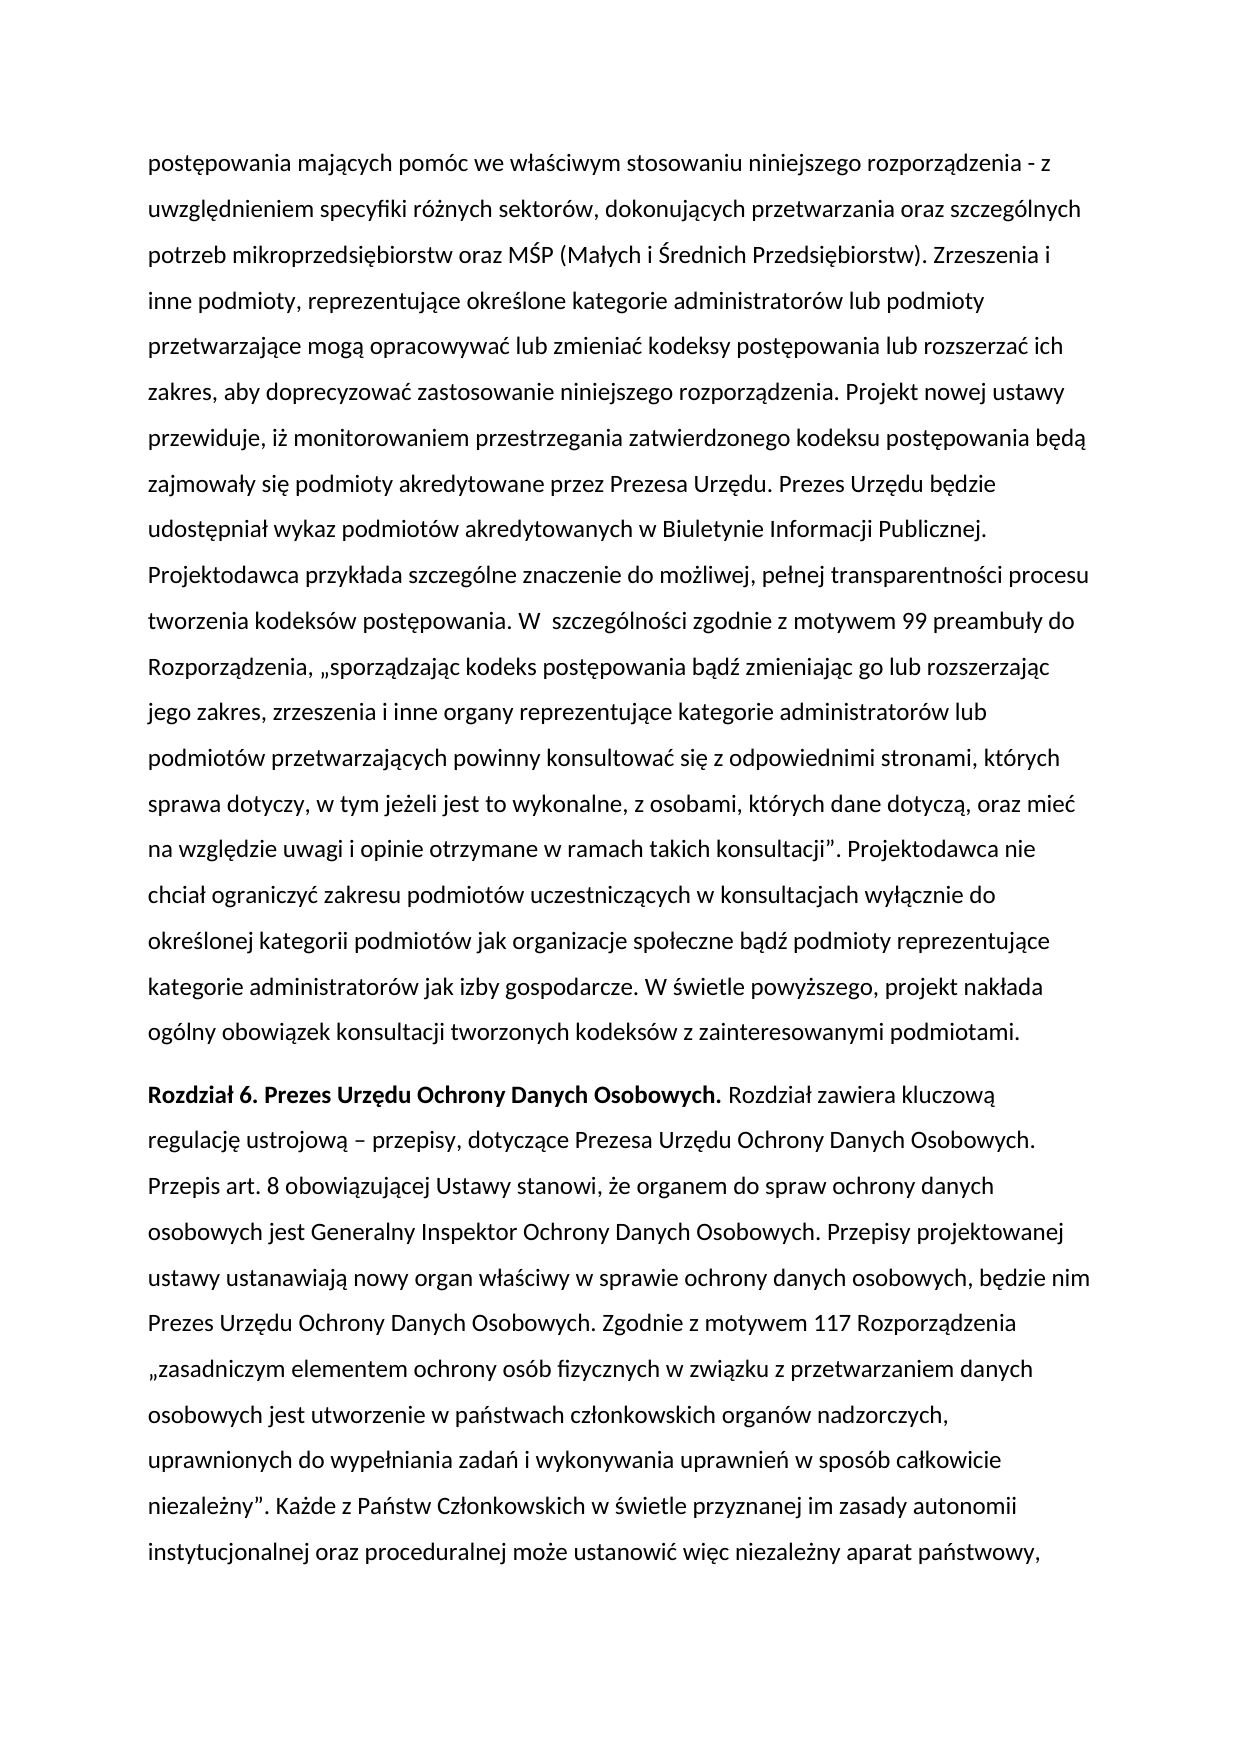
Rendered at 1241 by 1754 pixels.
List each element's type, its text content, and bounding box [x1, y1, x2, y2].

text Rozdział 6. Prezes Urzędu Ochrony Danych Osobowych. Rozdział zawiera kluczową regulację ustrojową – przepisy, dotyczące Prezesa Urzędu Ochrony Danych Osobowych. Przepis art. 8 obowiązującej Ustawy stanowi, że organem do spraw ochrony danych osobowych jest Generalny Inspektor Ochrony Danych Osobowych. Przepisy projektowanej ustawy ustanawiają nowy organ właściwy w sprawie ochrony danych osobowych, będzie nim Prezes Urzędu Ochrony Danych Osobowych. Zgodnie z motywem 117 Rozporządzenia „zasadniczym elementem ochrony osób fizycznych w związku z przetwarzaniem danych osobowych jest utworzenie w państwach członkowskich organów nadzorczych, uprawnionych do wypełniania zadań i wykonywania uprawnień w sposób całkowicie niezależny”. Każde z Państw Członkowskich w świetle przyznanej im zasady autonomii instytucjonalnej oraz proceduralnej może ustanowić więc niezależny aparat państwowy, [148, 1079, 1093, 1567]
text postępowania mających pomóc we właściwym stosowaniu niniejszego rozporządzenia - z uwzględnieniem specyfiki różnych sektorów, dokonujących przetwarzania oraz szczególnych potrzeb mikroprzedsiębiorstw oraz MŚP (Małych i Średnich Przedsiębiorstw). Zrzeszenia i inne podmioty, reprezentujące określone kategorie administratorów lub podmioty przetwarzające mogą opracowywać lub zmieniać kodeksy postępowania lub rozszerzać ich zakres, aby doprecyzować zastosowanie niniejszego rozporządzenia. Projekt nowej ustawy przewiduje, iż monitorowaniem przestrzegania zatwierdzonego kodeksu postępowania będą zajmowały się podmioty akredytowane przez Prezesa Urzędu. Prezes Urzędu będzie udostępniał wykaz podmiotów akredytowanych w Biuletynie Informacji Publicznej. Projektodawca przykłada szczególne znaczenie do możliwej, pełnej transparentności procesu tworzenia kodeksów postępowania. W szczególności zgodnie z motywem 99 preambuły do Rozporządzenia, „sporządzając kodeks postępowania bądź zmieniając go lub rozszerzając jego zakres, zrzeszenia i inne organy reprezentujące kategorie administratorów lub podmiotów przetwarzających powinny konsultować się z odpowiednimi stronami, których sprawa dotyczy, w tym jeżeli jest to wykonalne, z osobami, których dane dotyczą, oraz mieć na względzie uwagi i opinie otrzymane w ramach takich konsultacji”. Projektodawca nie chciał ograniczyć zakresu podmiotów uczestniczących w konsultacjach wyłącznie do określonej kategorii podmiotów jak organizacje społeczne bądź podmioty reprezentujące kategorie administratorów jak izby gospodarcze. W świetle powyższego, projekt nakłada ogólny obowiązek konsultacji tworzonych kodeksów z zainteresowanymi podmiotami. [148, 148, 1093, 1047]
